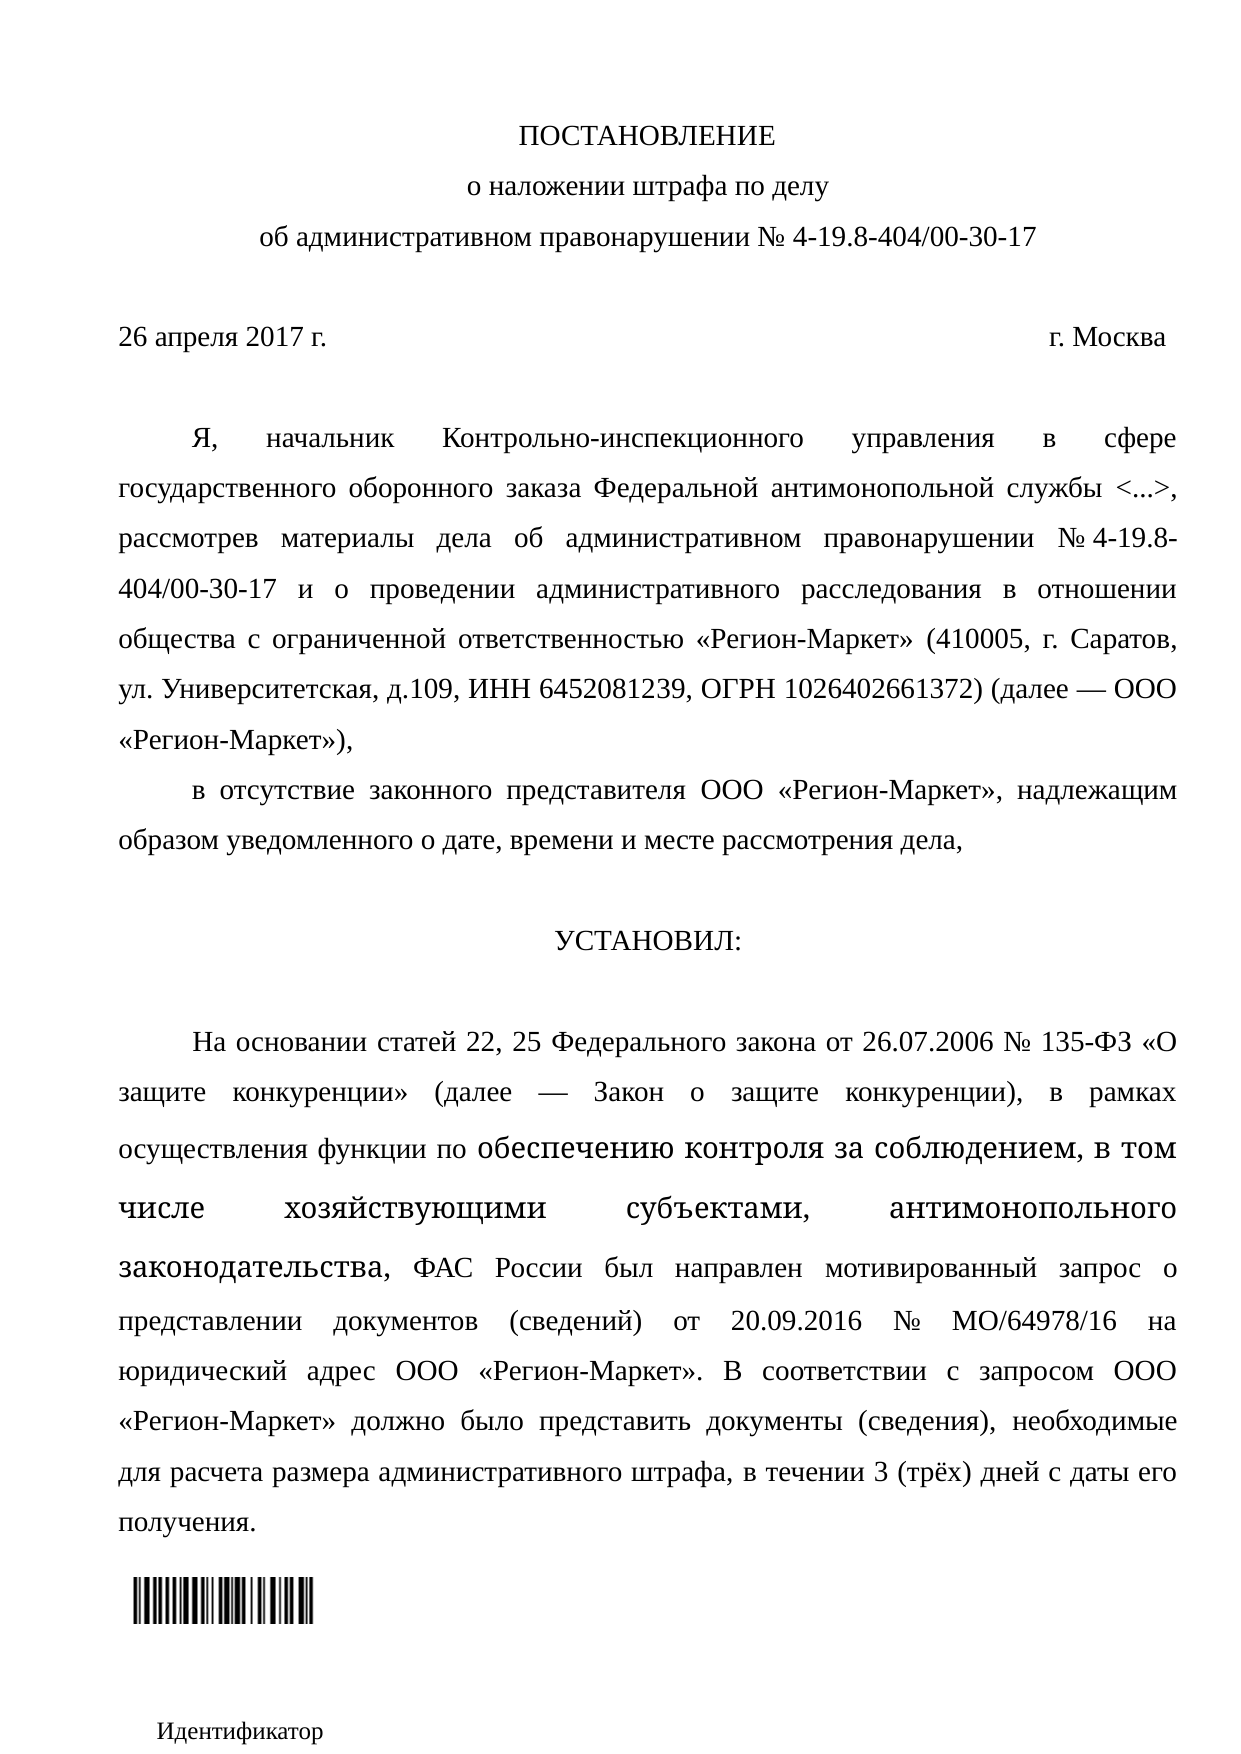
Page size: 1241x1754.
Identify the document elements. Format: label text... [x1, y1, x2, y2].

text Я, начальник Контрольно-инспекционного управления в сфере государственного оборонного заказа Федеральной антимонопольной службы <...>, рассмотрев материалы дела об административном правонарушении № 4-19.8-404/00-30-17 и о проведении административного расследования в отношении общества с ограниченной ответственностью «Регион-Маркет» (410005, г. Саратов, ул. Университетская, д.109, ИНН 6452081239, ОГРН 1026402661372) (далее — ООО «Регион-Маркет»), [118, 420, 1177, 755]
text в отсутствие законного представителя ООО «Регион-Маркет», надлежащим образом уведомленного о дате, времени и месте рассмотрения дела, [118, 772, 1177, 856]
text УСТАНОВИЛ: [118, 923, 1177, 957]
text ПОСТАНОВЛЕНИЕ [117, 118, 1177, 152]
text о наложении штрафа по делу [118, 168, 1177, 202]
text На основании статей 22, 25 Федерального закона от 26.07.2006 № 135-ФЗ «О защите конкуренции» (далее — Закон о защите конкуренции), в рамках осуществления функции по обеспечению контроля за соблюдением, в том числе хозяйствующими субъектами, антимонопольного законодательства, ФАС России был направлен мотивированный запрос о представлении документов (сведений) от 20.09.2016 № МО/64978/16 на юридический адрес ООО «Регион-Маркет». В соответствии с запросом ООО «Регион-Маркет» должно было представить документы (сведения), необходимые для расчета размера административного штрафа, в течении 3 (трёх) дней с даты его получения. [118, 1024, 1178, 1538]
text об административном правонарушении № 4-19.8-404/00-30-17 [118, 219, 1177, 252]
text 26 апреля 2017 г. г. Москва [118, 319, 1177, 353]
picture [118, 1577, 331, 1624]
